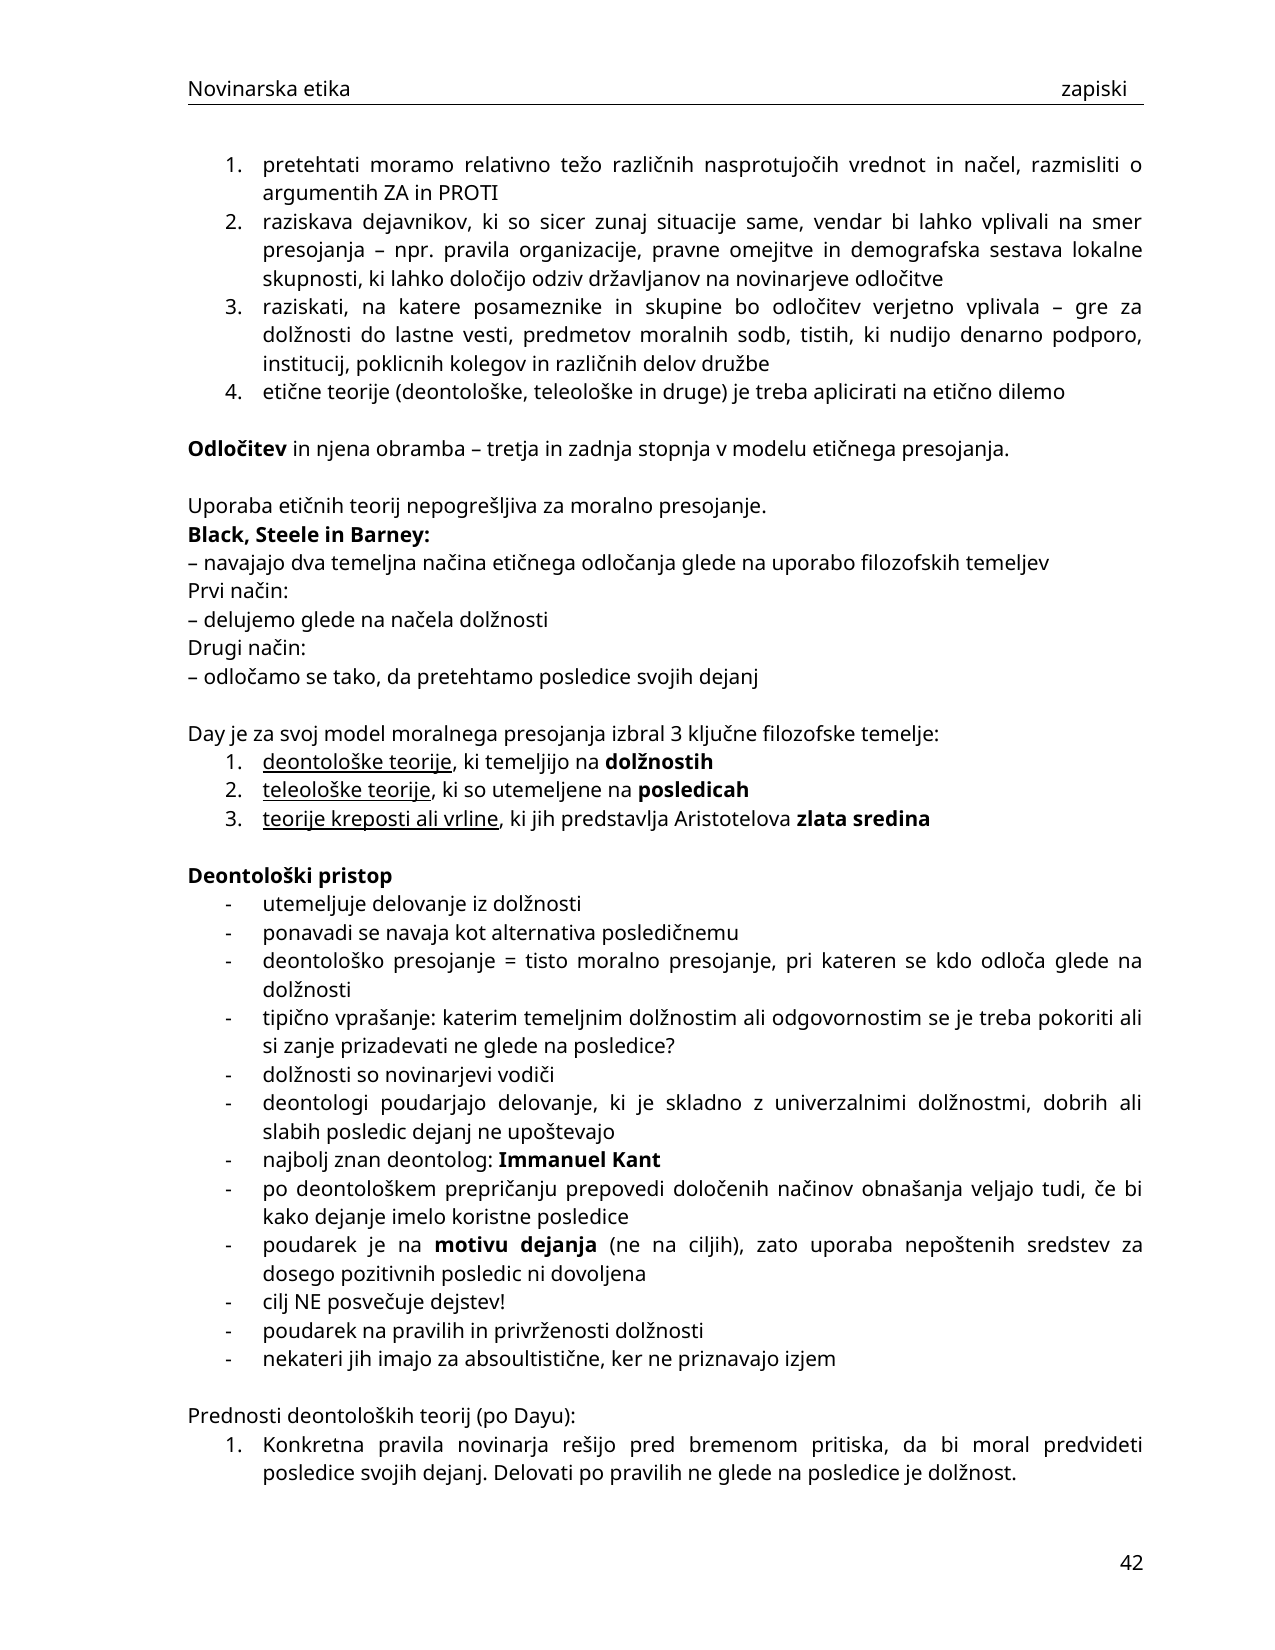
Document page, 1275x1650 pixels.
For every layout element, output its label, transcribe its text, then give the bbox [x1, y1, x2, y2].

list nekateri jih imajo za absoultistične, ker ne priznavajo izjem [225, 1344, 1144, 1373]
text – delujemo glede na načela dolžnosti [187, 605, 1144, 633]
list teorije kreposti ali vrline, ki jih predstavlja Aristotelova zlata sredina [225, 804, 1144, 832]
text Deontološki pristop [187, 861, 1144, 889]
list tipično vprašanje: katerim temeljnim dolžnostim ali odgovornostim se je treba pokoriti ali si zanje prizadevati ne glede na posledice? [225, 1003, 1144, 1060]
list pretehtati moramo relativno težo različnih nasprotujočih vrednot in načel, razmisliti o argumentih ZA in PROTI [225, 150, 1144, 207]
text Odločitev in njena obramba – tretja in zadnja stopnja v modelu etičnega presojanja. [187, 434, 1144, 463]
list poudarek je na motivu dejanja (ne na ciljih), zato uporaba nepoštenih sredstev za dosego pozitivnih posledic ni dovoljena [225, 1231, 1144, 1287]
list deontološko presojanje = tisto moralno presojanje, pri kateren se kdo odloča glede na dolžnosti [225, 946, 1144, 1003]
text Drugi način: [187, 633, 1144, 662]
list dolžnosti so novinarjevi vodiči [225, 1060, 1144, 1088]
text Uporaba etičnih teorij nepogrešljiva za moralno presojanje. [187, 491, 1144, 520]
list cilj NE posvečuje dejstev! [225, 1287, 1144, 1316]
list teleološke teorije, ki so utemeljene na posledicah [225, 776, 1144, 804]
text Black, Steele in Barney: [187, 520, 1144, 548]
list po deontološkem prepričanju prepovedi določenih načinov obnašanja veljajo tudi, če bi kako dejanje imelo koristne posledice [225, 1174, 1144, 1231]
text – odločamo se tako, da pretehtamo posledice svojih dejanj [187, 662, 1144, 690]
text Day je za svoj model moralnega presojanja izbral 3 ključne filozofske temelje: [187, 719, 1144, 747]
list poudarek na pravilih in privrženosti dolžnosti [225, 1316, 1144, 1344]
list deontološke teorije, ki temeljijo na dolžnostih [225, 747, 1144, 776]
list najbolj znan deontolog: Immanuel Kant [225, 1145, 1144, 1174]
text Prednosti deontoloških teorij (po Dayu): [187, 1401, 1144, 1430]
list ponavadi se navaja kot alternativa posledičnemu [225, 918, 1144, 946]
list raziskava dejavnikov, ki so sicer zunaj situacije same, vendar bi lahko vplivali na smer presojanja – npr. pravila organizacije, pravne omejitve in demografska sestava lokalne skupnosti, ki lahko določijo odziv državljanov na novinarjeve odločitve [225, 207, 1144, 292]
list utemeljuje delovanje iz dolžnosti [225, 889, 1144, 918]
list Konkretna pravila novinarja rešijo pred bremenom pritiska, da bi moral predvideti posledice svojih dejanj. Delovati po pravilih ne glede na posledice je dolžnost. [225, 1430, 1144, 1487]
list deontologi poudarjajo delovanje, ki je skladno z univerzalnimi dolžnostmi, dobrih ali slabih posledic dejanj ne upoštevajo [225, 1088, 1144, 1145]
list etične teorije (deontološke, teleološke in druge) je treba aplicirati na etično dilemo [225, 377, 1144, 406]
list raziskati, na katere posameznike in skupine bo odločitev verjetno vplivala – gre za dolžnosti do lastne vesti, predmetov moralnih sodb, tistih, ki nudijo denarno podporo, institucij, poklicnih kolegov in različnih delov družbe [225, 292, 1144, 377]
text Prvi način: [187, 577, 1144, 605]
text – navajajo dva temeljna načina etičnega odločanja glede na uporabo filozofskih temeljev [187, 548, 1144, 577]
